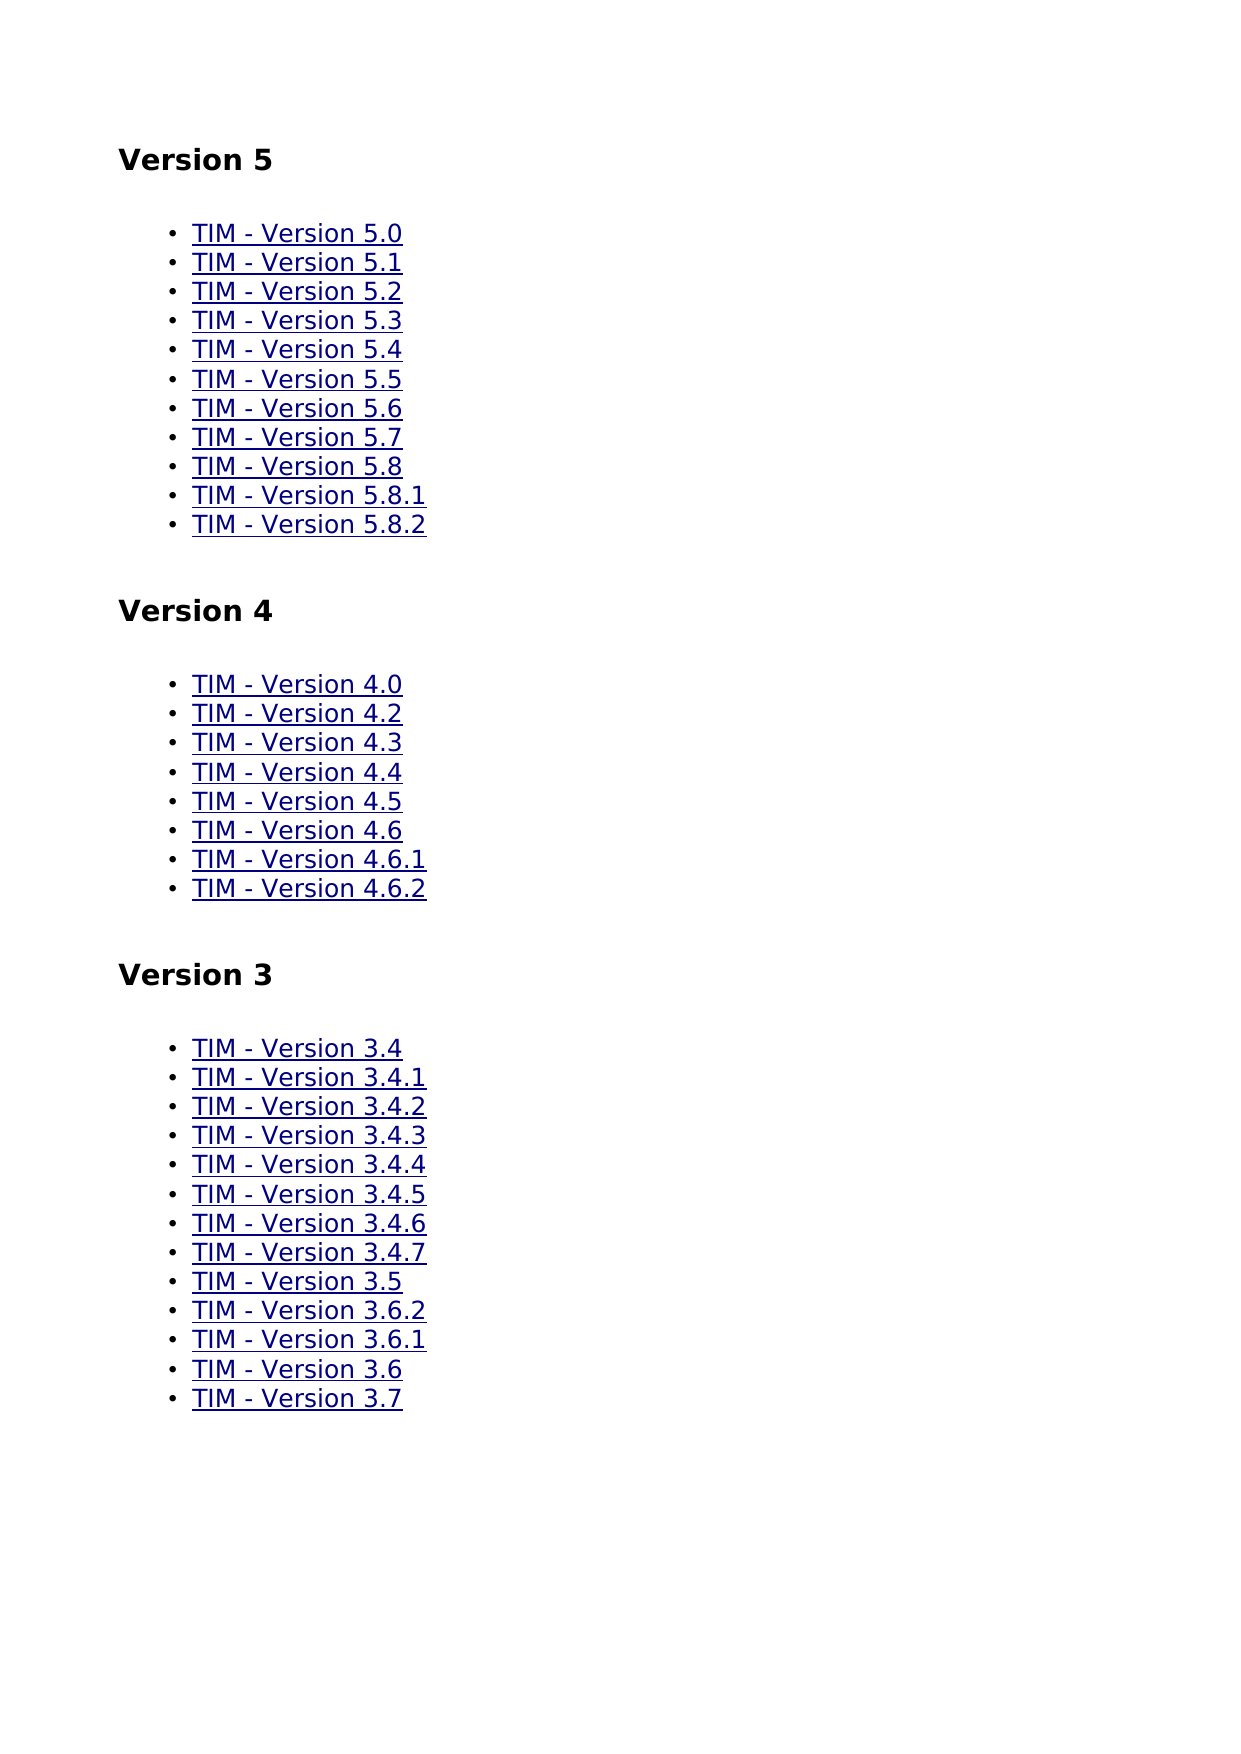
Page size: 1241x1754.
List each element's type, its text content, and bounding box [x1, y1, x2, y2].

list TIM - Version 4.3 [177, 729, 1122, 758]
list TIM - Version 3.4.1 [177, 1063, 1122, 1092]
subtitle Version 5 [118, 143, 1122, 177]
list TIM - Version 3.4.6 [177, 1209, 1122, 1238]
list TIM - Version 3.7 [177, 1384, 1122, 1413]
list TIM - Version 5.3 [177, 307, 1122, 336]
list TIM - Version 5.0 [177, 219, 1122, 248]
list TIM - Version 5.6 [177, 394, 1122, 423]
list TIM - Version 3.5 [177, 1267, 1122, 1297]
list TIM - Version 4.6.1 [177, 845, 1122, 874]
list TIM - Version 3.4.7 [177, 1238, 1122, 1267]
subtitle Version 3 [118, 958, 1122, 992]
list TIM - Version 3.4.3 [177, 1122, 1122, 1151]
list TIM - Version 3.4.4 [177, 1151, 1122, 1180]
list TIM - Version 5.1 [177, 248, 1122, 277]
list TIM - Version 3.6 [177, 1355, 1122, 1384]
list TIM - Version 5.8.1 [177, 482, 1122, 511]
list TIM - Version 4.4 [177, 758, 1122, 787]
list TIM - Version 4.5 [177, 787, 1122, 816]
list TIM - Version 5.2 [177, 277, 1122, 307]
list TIM - Version 5.4 [177, 336, 1122, 365]
list TIM - Version 4.2 [177, 699, 1122, 729]
subtitle Version 4 [118, 594, 1122, 628]
list TIM - Version 3.6.1 [177, 1326, 1122, 1355]
list TIM - Version 3.4.2 [177, 1092, 1122, 1122]
list TIM - Version 3.4 [177, 1034, 1122, 1063]
list TIM - Version 4.6.2 [177, 874, 1122, 904]
list TIM - Version 5.7 [177, 423, 1122, 452]
list TIM - Version 5.8.2 [177, 511, 1122, 540]
list TIM - Version 3.6.2 [177, 1297, 1122, 1326]
list TIM - Version 5.8 [177, 452, 1122, 482]
list TIM - Version 5.5 [177, 365, 1122, 394]
list TIM - Version 3.4.5 [177, 1180, 1122, 1209]
list TIM - Version 4.0 [177, 670, 1122, 699]
list TIM - Version 4.6 [177, 816, 1122, 845]
